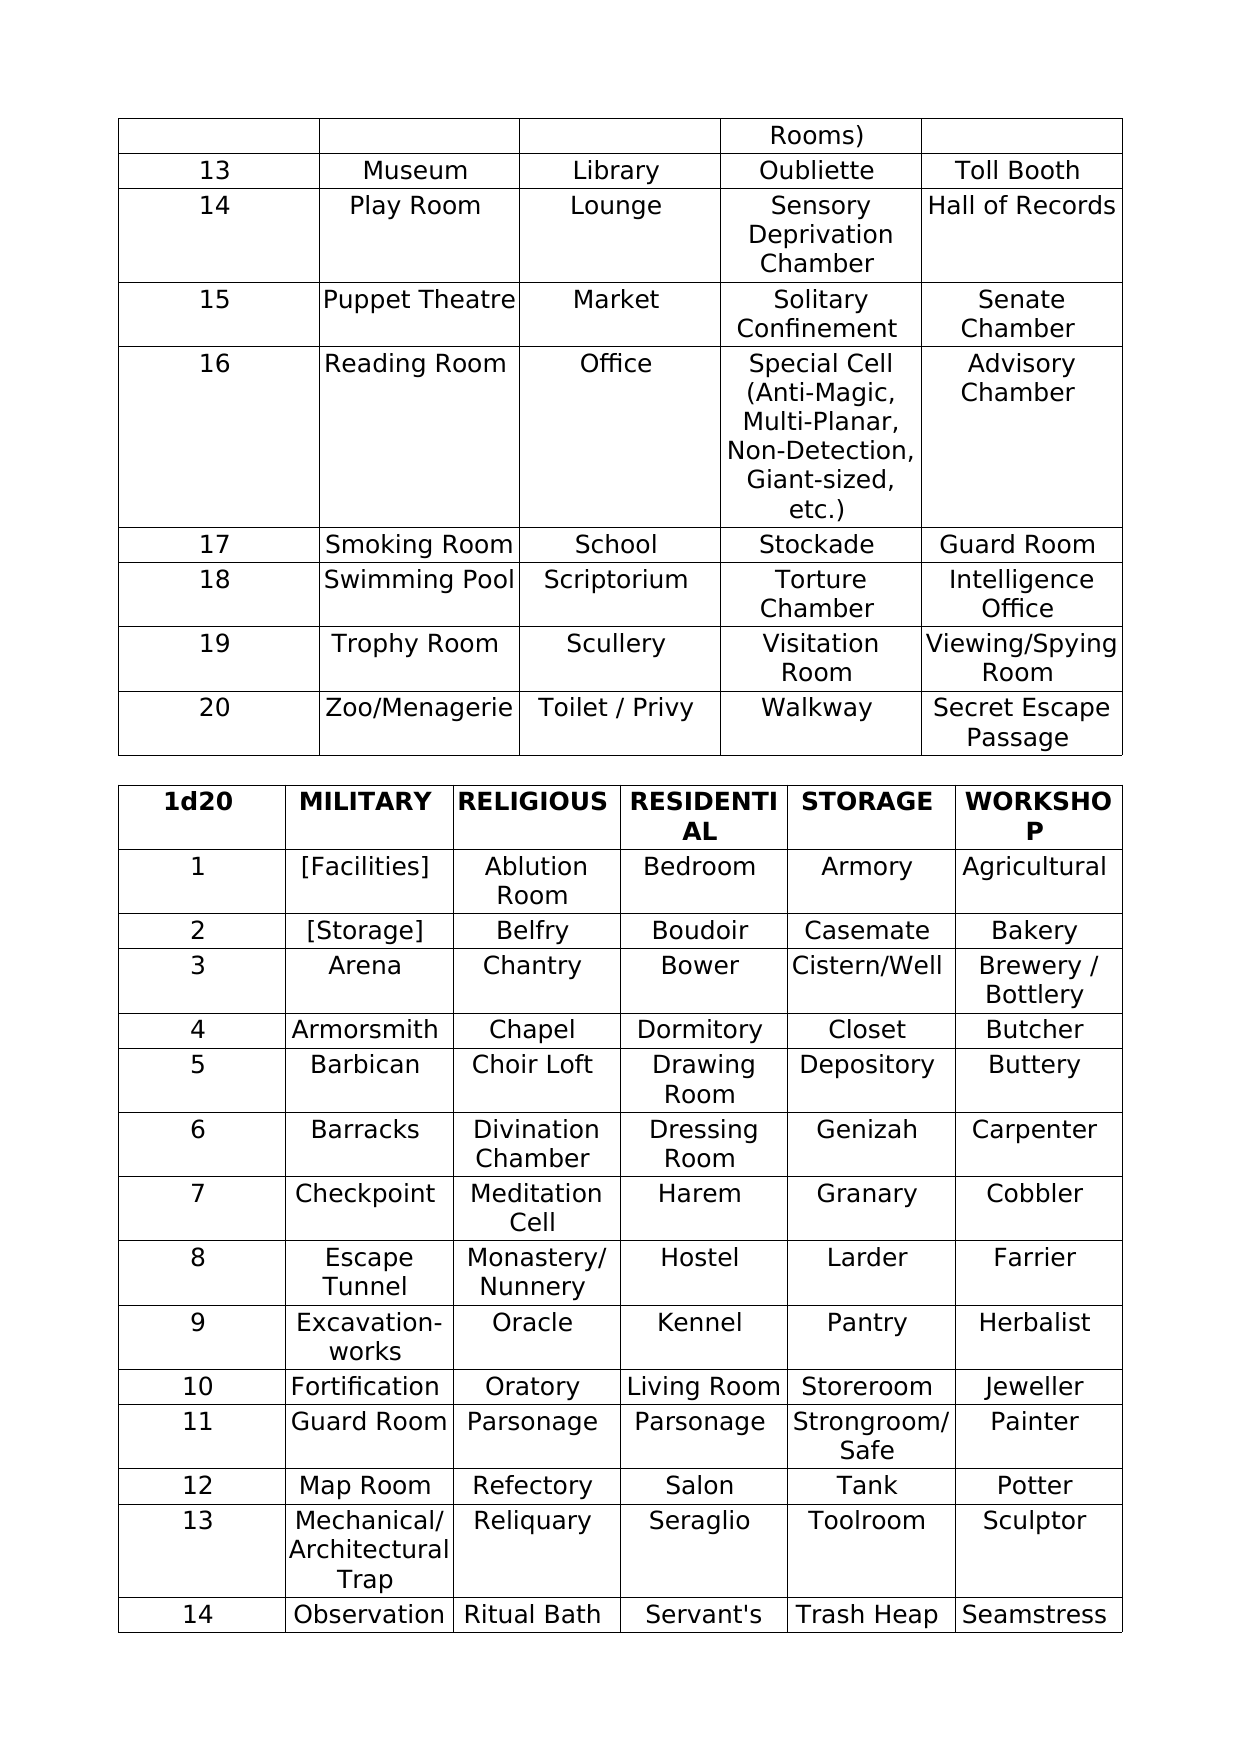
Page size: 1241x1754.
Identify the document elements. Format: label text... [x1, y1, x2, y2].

table_cell Advisory Chamber [922, 347, 1122, 527]
table_cell Servant's [621, 1598, 787, 1632]
table_header 1d20 [119, 786, 285, 849]
table_cell Bedroom [621, 850, 787, 913]
table_cell 20 [119, 692, 319, 755]
table_cell 2 [119, 914, 285, 948]
table_cell Oratory [454, 1370, 620, 1404]
table_cell Map Room [286, 1469, 453, 1503]
table_cell Harem [621, 1177, 787, 1240]
table_cell Ritual Bath [454, 1598, 620, 1632]
table_cell Potter [956, 1469, 1122, 1503]
table_cell 16 [119, 347, 319, 527]
table_cell 11 [119, 1405, 285, 1468]
table_header MILITARY [286, 786, 453, 849]
table_header RESIDENTIAL [621, 786, 787, 849]
table_header WORKSHOP [956, 786, 1122, 849]
table_cell Smoking Room [320, 528, 519, 562]
table_cell Observation [286, 1598, 453, 1632]
table_cell Choir Loft [454, 1049, 620, 1112]
table_cell [320, 119, 519, 153]
table_cell Chapel [454, 1014, 620, 1048]
table_cell Solitary Confinement [721, 283, 921, 346]
table_cell Armory [788, 850, 955, 913]
table_cell Special Cell (Anti-Magic, Multi-Planar, Non-Detection, Giant-sized, etc.) [721, 347, 921, 527]
table_cell Mechanical/Architectural Trap [286, 1505, 453, 1597]
table_cell Drawing Room [621, 1049, 787, 1112]
table_cell 12 [119, 1469, 285, 1503]
table_cell Cistern/Well [788, 949, 955, 1012]
table_cell [119, 119, 319, 153]
table_cell 14 [119, 1598, 285, 1632]
table_cell Intelligence Office [922, 563, 1122, 626]
table_cell Divination Chamber [454, 1113, 620, 1176]
table_cell Trophy Room [320, 627, 519, 691]
table_cell Library [520, 154, 720, 188]
table_cell Buttery [956, 1049, 1122, 1112]
table_cell Swimming Pool [320, 563, 519, 626]
table_cell Stockade [721, 528, 921, 562]
table_cell [Storage] [286, 914, 453, 948]
table_cell Arena [286, 949, 453, 1012]
table_cell Scriptorium [520, 563, 720, 626]
table_header STORAGE [788, 786, 955, 849]
table_cell 13 [119, 154, 319, 188]
table_cell 1 [119, 850, 285, 913]
table_cell Casemate [788, 914, 955, 948]
table_cell Seraglio [621, 1505, 787, 1597]
table_cell Barbican [286, 1049, 453, 1112]
table_cell Hostel [621, 1241, 787, 1305]
table_cell Bower [621, 949, 787, 1012]
table_cell 4 [119, 1014, 285, 1048]
table_cell Kennel [621, 1306, 787, 1369]
table_cell Escape Tunnel [286, 1241, 453, 1305]
table_cell Reliquary [454, 1505, 620, 1597]
table_cell Tank [788, 1469, 955, 1503]
table_cell Checkpoint [286, 1177, 453, 1240]
table_cell Larder [788, 1241, 955, 1305]
table_cell Lounge [520, 189, 720, 282]
table_cell Salon [621, 1469, 787, 1503]
table_cell Reading Room [320, 347, 519, 527]
table_cell School [520, 528, 720, 562]
table_cell Granary [788, 1177, 955, 1240]
table_cell Carpenter [956, 1113, 1122, 1176]
table_cell Oubliette [721, 154, 921, 188]
table_cell 18 [119, 563, 319, 626]
table_cell Monastery/Nunnery [454, 1241, 620, 1305]
table_cell Rooms) [721, 119, 921, 153]
table_cell Market [520, 283, 720, 346]
table_cell Fortification [286, 1370, 453, 1404]
table_cell [520, 119, 720, 153]
table_cell Dressing Room [621, 1113, 787, 1176]
table_cell Oracle [454, 1306, 620, 1369]
table_cell Office [520, 347, 720, 527]
table_cell Agricultural [956, 850, 1122, 913]
table_cell 17 [119, 528, 319, 562]
table_cell Viewing/Spying Room [922, 627, 1122, 691]
table_cell Excavation-works [286, 1306, 453, 1369]
table_cell Museum [320, 154, 519, 188]
table_cell Jeweller [956, 1370, 1122, 1404]
table_cell Painter [956, 1405, 1122, 1468]
table_cell Closet [788, 1014, 955, 1048]
table_cell Storeroom [788, 1370, 955, 1404]
table_cell Strongroom/Safe [788, 1405, 955, 1468]
table_cell Living Room [621, 1370, 787, 1404]
table_cell Guard Room [922, 528, 1122, 562]
table_cell Herbalist [956, 1306, 1122, 1369]
table_cell Sensory Deprivation Chamber [721, 189, 921, 282]
table_cell 8 [119, 1241, 285, 1305]
table_cell 13 [119, 1505, 285, 1597]
table_cell Toll Booth [922, 154, 1122, 188]
table_cell Chantry [454, 949, 620, 1012]
table_cell Seamstress [956, 1598, 1122, 1632]
table_cell Pantry [788, 1306, 955, 1369]
table_cell Boudoir [621, 914, 787, 948]
table_cell Ablution Room [454, 850, 620, 913]
table_cell Refectory [454, 1469, 620, 1503]
table_cell Walkway [721, 692, 921, 755]
table_cell Bakery [956, 914, 1122, 948]
table_cell Hall of Records [922, 189, 1122, 282]
table_header RELIGIOUS [454, 786, 620, 849]
table_cell 6 [119, 1113, 285, 1176]
table_cell 5 [119, 1049, 285, 1112]
table_cell Barracks [286, 1113, 453, 1176]
table_cell 9 [119, 1306, 285, 1369]
table_cell 19 [119, 627, 319, 691]
table_cell Trash Heap [788, 1598, 955, 1632]
table_cell Brewery / Bottlery [956, 949, 1122, 1012]
table_cell Play Room [320, 189, 519, 282]
table_cell Scullery [520, 627, 720, 691]
table_cell Parsonage [454, 1405, 620, 1468]
table_cell Genizah [788, 1113, 955, 1176]
table_cell 14 [119, 189, 319, 282]
table_cell 10 [119, 1370, 285, 1404]
table_cell Torture Chamber [721, 563, 921, 626]
table_cell 3 [119, 949, 285, 1012]
table_cell Depository [788, 1049, 955, 1112]
table_cell Meditation Cell [454, 1177, 620, 1240]
table_cell Puppet Theatre [320, 283, 519, 346]
table_cell Belfry [454, 914, 620, 948]
table_cell Armorsmith [286, 1014, 453, 1048]
table_cell Zoo/Menagerie [320, 692, 519, 755]
table_cell Dormitory [621, 1014, 787, 1048]
table_cell Visitation Room [721, 627, 921, 691]
table_cell Secret Escape Passage [922, 692, 1122, 755]
table_cell Toilet / Privy [520, 692, 720, 755]
table_cell Senate Chamber [922, 283, 1122, 346]
table_cell 7 [119, 1177, 285, 1240]
table_cell Parsonage [621, 1405, 787, 1468]
table_cell Guard Room [286, 1405, 453, 1468]
table_cell [Facilities] [286, 850, 453, 913]
table_cell 15 [119, 283, 319, 346]
table_cell Cobbler [956, 1177, 1122, 1240]
table_cell Sculptor [956, 1505, 1122, 1597]
table_cell Toolroom [788, 1505, 955, 1597]
table_cell Butcher [956, 1014, 1122, 1048]
table_cell [922, 119, 1122, 153]
table_cell Farrier [956, 1241, 1122, 1305]
